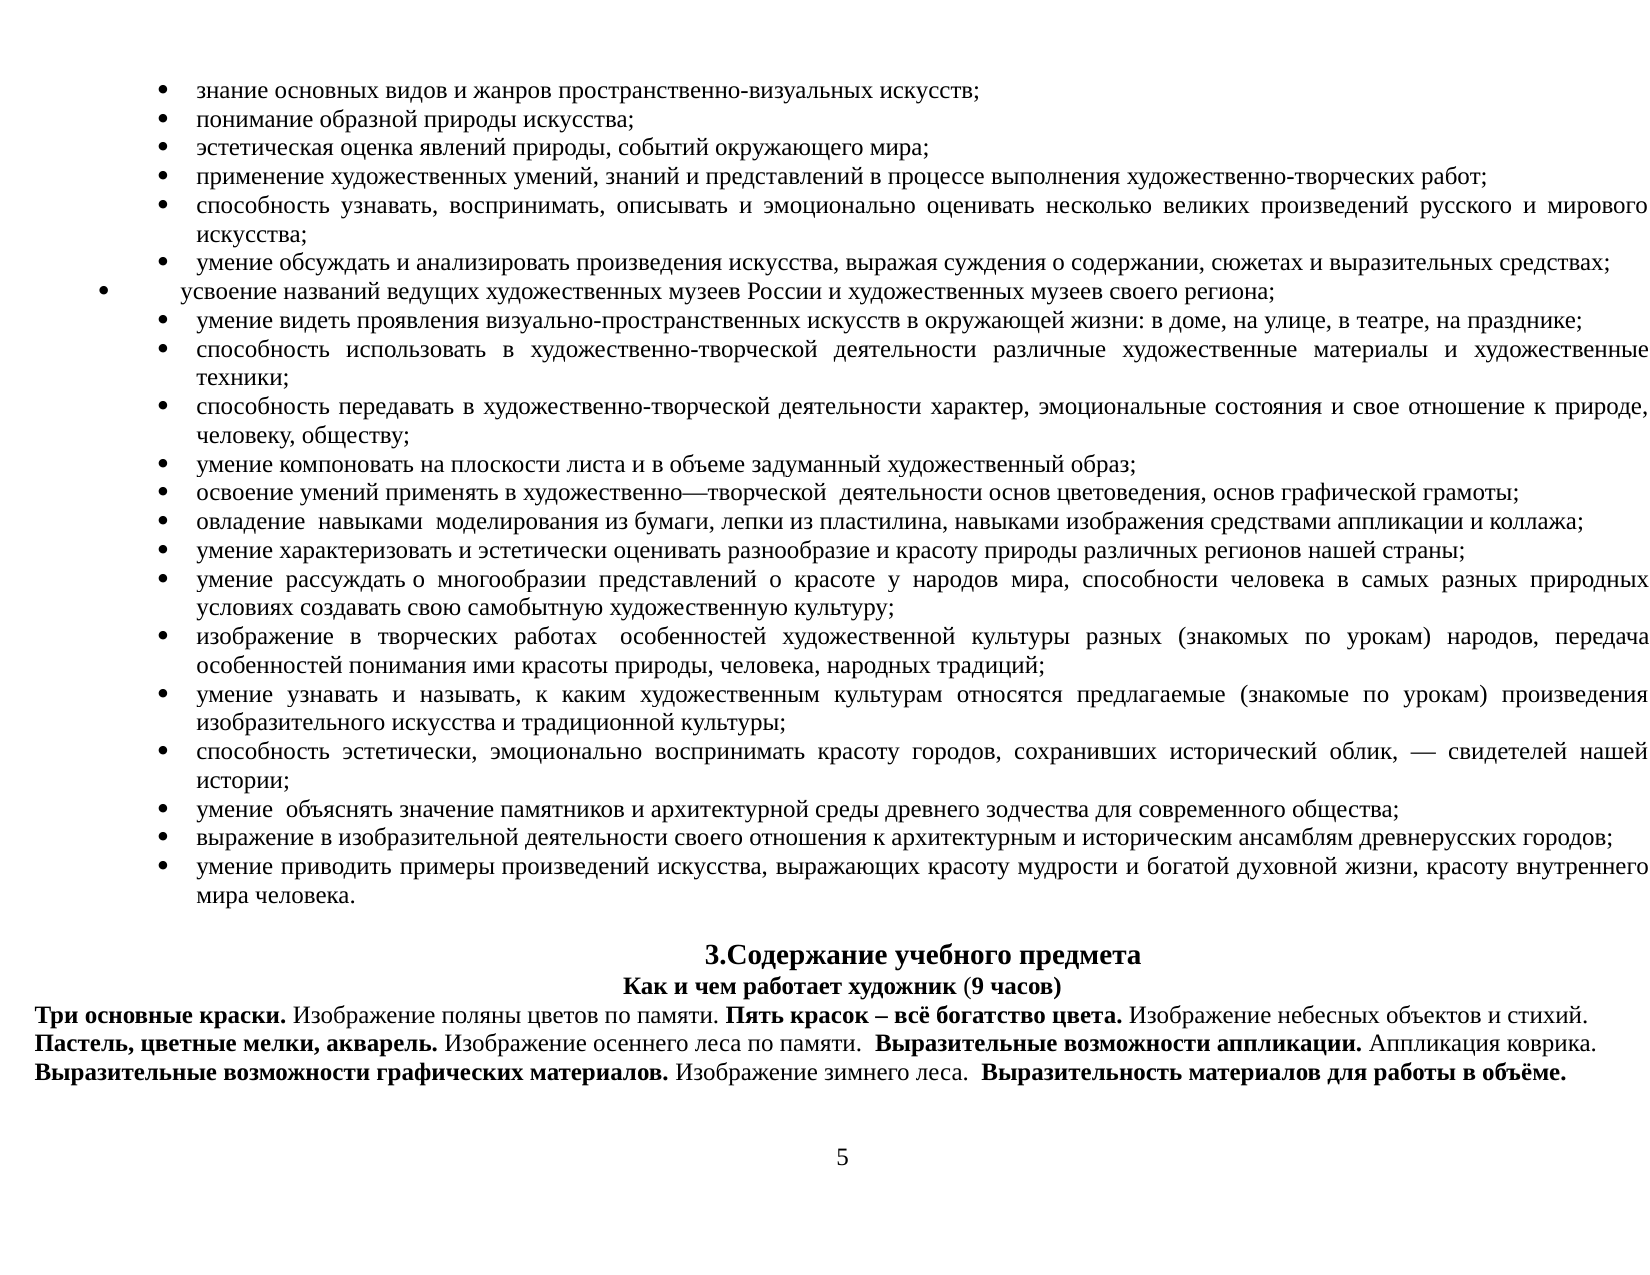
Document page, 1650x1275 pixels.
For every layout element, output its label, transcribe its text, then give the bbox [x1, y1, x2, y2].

list умение узнавать и называть, к каким художественным культурам относятся предлагаемые (знакомые по урокам) произведения изобразительного искусства и традиционной культуры; [158, 679, 1650, 736]
text Как и чем работает художник (9 часов) [34, 971, 1650, 1000]
list умение обсуждать и анализировать произведения искусства, выражая суждения о содержании, сюжетах и выразительных средствах; [158, 247, 1650, 276]
list выражение в изобразительной деятельности своего отношения к архитектурным и историческим ансамблям древнерусских городов; [158, 822, 1650, 851]
list усвоение названий ведущих художественных музеев России и художественных музеев своего региона; [99, 276, 1650, 305]
list эстетическая оценка явлений природы, событий окружающего мира; [158, 132, 1650, 161]
list умение приводить примеры произведений искусства, выражающих красоту мудрости и богатой духовной жизни, красоту внутреннего мира человека. [158, 851, 1650, 909]
text 3.Содержание учебного предмета [196, 937, 1650, 971]
text Три основные краски. Изображение поляны цветов по памяти. Пять красок – всё богатство цвета. Изображение небесных объектов и стихий. Пастель, цветные мелки, акварель. Изображение осеннего леса по памяти. Выразительные возможности аппликации. Аппликация коврика. Выразительные возможности графических материалов. Изображение зимнего леса. Выразительность материалов для работы в объёме. [34, 1000, 1650, 1086]
list способность эстетически, эмоционально воспринимать красоту городов, сохранивших исторический облик, — свидетелей нашей истории; [158, 736, 1650, 794]
list способность использовать в художественно-творческой деятельности различные художественные материалы и художественные техники; [158, 334, 1650, 391]
list умение объяснять значение памятников и архитектурной среды древнего зодчества для современного общества; [158, 794, 1650, 822]
list умение характеризовать и эстетически оценивать разнообразие и красоту природы различных регионов нашей страны; [158, 535, 1650, 564]
list способность передавать в художественно-творческой деятельности характер, эмоциональные состояния и свое отношение к природе, человеку, обществу; [158, 391, 1650, 449]
list умение видеть проявления визуально-пространственных искусств в окружающей жизни: в доме, на улице, в театре, на празднике; [158, 305, 1650, 334]
list применение художественных умений, знаний и представлений в процессе выполнения художественно-творческих работ; [158, 161, 1650, 190]
list способность узнавать, воспринимать, описывать и эмоционально оценивать несколько великих произведений русского и мирового искусства; [158, 190, 1650, 247]
list умение рассуждать о многообразии представлений о красоте у народов мира, способности человека в самых разных природных условиях создавать свою самобытную художественную культуру; [158, 564, 1650, 621]
list овладение навыками моделирования из бумаги, лепки из пластилина, навыками изображения средствами аппликации и коллажа; [158, 506, 1650, 535]
list освоение умений применять в художественно—творческой деятельности основ цветоведения, основ графической грамоты; [158, 477, 1650, 506]
list изображение в творческих работах особенностей художественной культуры разных (знакомых по урокам) народов, передача особенностей понимания ими красоты природы, человека, народных традиций; [158, 621, 1650, 679]
list понимание образной природы искусства; [158, 104, 1650, 132]
list умение компоновать на плоскости листа и в объеме задуманный художественный образ; [158, 449, 1650, 477]
list знание основных видов и жанров пространственно-визуальных искусств; [158, 75, 1650, 104]
